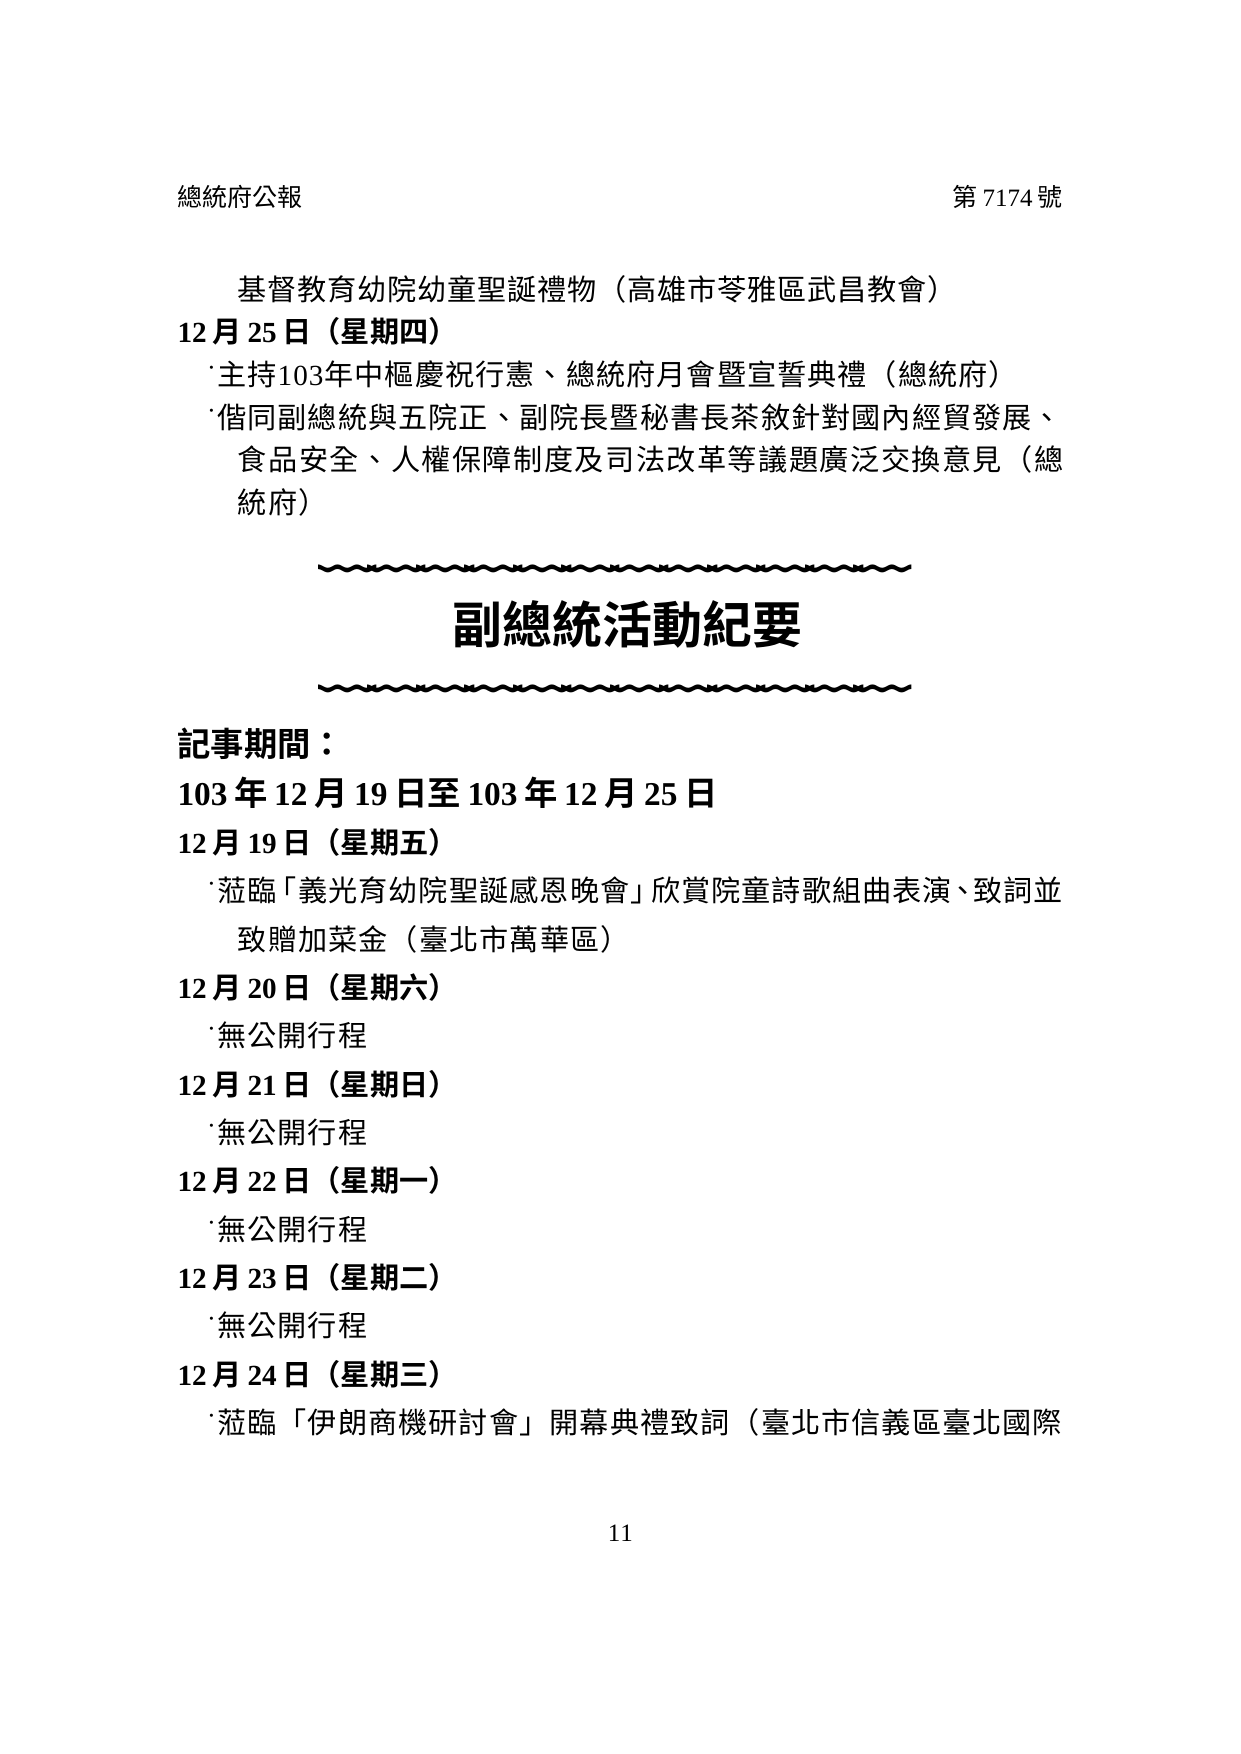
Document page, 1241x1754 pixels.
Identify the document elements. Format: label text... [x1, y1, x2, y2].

text 記事期間： [177, 718, 1063, 766]
text 12月24日（星期三） [177, 1346, 1063, 1394]
text ˙主持103年中樞慶祝行憲、總統府月會暨宣誓典禮（總統府） [206, 351, 1063, 394]
text 103年12月19日至103年12月25日 [177, 766, 1063, 814]
text ˙無公開行程 [206, 1104, 1063, 1153]
text 副總統活動紀要 [192, 597, 1063, 655]
text ˙無公開行程 [206, 1298, 1063, 1346]
text 12月21日（星期日） [177, 1056, 1063, 1104]
text ˙蒞臨「伊朗商機研討會」開幕典禮致詞（臺北市信義區臺北國際 [206, 1394, 1063, 1443]
text 12月20日（星期六） [177, 959, 1063, 1008]
text 12月23日（星期二） [177, 1249, 1063, 1298]
text 12月19日（星期五） [177, 814, 1063, 863]
text ﹏﹏﹏﹏﹏﹏﹏﹏﹏﹏﹏﹏ [177, 547, 1063, 572]
text ˙偕同副總統與五院正、副院長暨秘書長茶敘針對國內經貿發展、食品安全、人權保障制度及司法改革等議題廣泛交換意見（總統府） [206, 394, 1063, 522]
text 12月22日（星期一） [177, 1153, 1063, 1201]
text ˙無公開行程 [206, 1008, 1063, 1056]
text ﹏﹏﹏﹏﹏﹏﹏﹏﹏﹏﹏﹏ [177, 668, 1063, 693]
text 12月25日（星期四） [177, 308, 1063, 351]
text ˙無公開行程 [206, 1201, 1063, 1249]
text ˙蒞臨「義光育幼院聖誕感恩晚會」欣賞院童詩歌組曲表演、致詞並致贈加菜金（臺北市萬華區） [206, 863, 1063, 959]
text 基督教育幼院幼童聖誕禮物（高雄市苓雅區武昌教會） [206, 266, 1063, 308]
